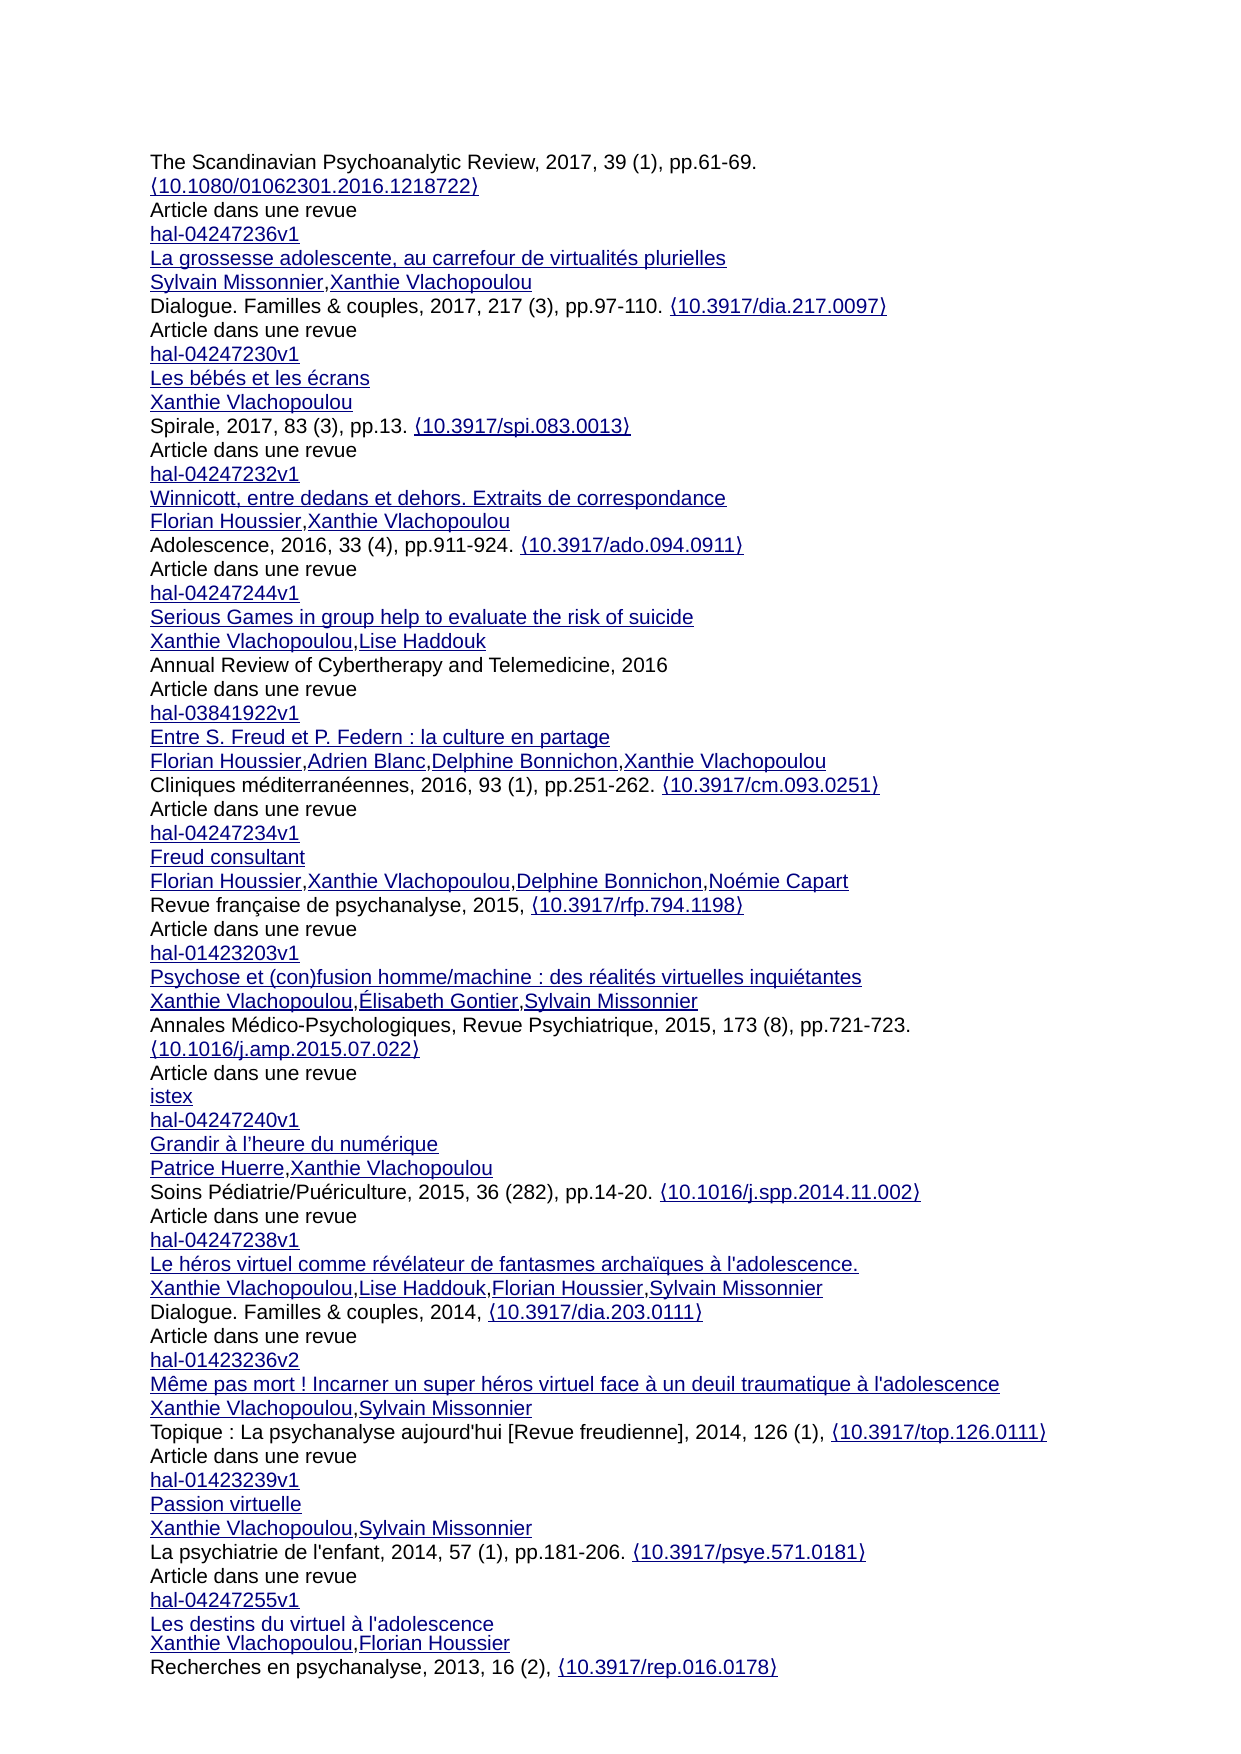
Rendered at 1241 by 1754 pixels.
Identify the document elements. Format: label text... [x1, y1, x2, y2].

table_cell Grandir à l’heure du numérique Patrice Huerre,Xanthie Vlachopoulou Soins Pédiatrie/Puériculture, 2015, 36 (282), pp.14-20. ⟨10.1016/j.spp.2014.11.002⟩ Article dans une revue hal-04247238v1 [150, 1132, 1090, 1252]
table_cell The Scandinavian Psychoanalytic Review, 2017, 39 (1), pp.61-69. ⟨10.1080/01062301.2016.1218722⟩ Article dans une revue hal-04247236v1 [150, 150, 1090, 246]
table_cell Le héros virtuel comme révélateur de fantasmes archaïques à l'adolescence. Xanthie Vlachopoulou,Lise Haddouk,Florian Houssier,Sylvain Missonnier Dialogue. Familles & couples, 2014, ⟨10.3917/dia.203.0111⟩ Article dans une revue hal-01423236v2 [150, 1252, 1090, 1372]
table_cell La grossesse adolescente, au carrefour de virtualités plurielles Sylvain Missonnier,Xanthie Vlachopoulou Dialogue. Familles & couples, 2017, 217 (3), pp.97-110. ⟨10.3917/dia.217.0097⟩ Article dans une revue hal-04247230v1 [150, 246, 1090, 366]
table_cell Psychose et (con)fusion homme/machine : des réalités virtuelles inquiétantes Xanthie Vlachopoulou,Élisabeth Gontier,Sylvain Missonnier Annales Médico-Psychologiques, Revue Psychiatrique, 2015, 173 (8), pp.721-723. ⟨10.1016/j.amp.2015.07.022⟩ Article dans une revue istex hal-04247240v1 [150, 965, 1090, 1132]
table_cell Winnicott, entre dedans et dehors. Extraits de correspondance Florian Houssier,Xanthie Vlachopoulou Adolescence, 2016, 33 (4), pp.911-924. ⟨10.3917/ado.094.0911⟩ Article dans une revue hal-04247244v1 [150, 485, 1090, 605]
table_cell Les bébés et les écrans Xanthie Vlachopoulou Spirale, 2017, 83 (3), pp.13. ⟨10.3917/spi.083.0013⟩ Article dans une revue hal-04247232v1 [150, 366, 1090, 485]
table_cell Les destins du virtuel à l'adolescence Xanthie Vlachopoulou,Florian Houssier Recherches en psychanalyse, 2013, 16 (2), ⟨10.3917/rep.016.0178⟩ [150, 1611, 1090, 1679]
table_cell Même pas mort ! Incarner un super héros virtuel face à un deuil traumatique à l'adolescence Xanthie Vlachopoulou,Sylvain Missonnier Topique : La psychanalyse aujourd'hui [Revue freudienne], 2014, 126 (1), ⟨10.3917/top.126.0111⟩ Article dans une revue hal-01423239v1 [150, 1372, 1090, 1492]
table_cell Entre S. Freud et P. Federn : la culture en partage Florian Houssier,Adrien Blanc,Delphine Bonnichon,Xanthie Vlachopoulou Cliniques méditerranéennes, 2016, 93 (1), pp.251-262. ⟨10.3917/cm.093.0251⟩ Article dans une revue hal-04247234v1 [150, 725, 1090, 845]
table_cell Freud consultant Florian Houssier,Xanthie Vlachopoulou,Delphine Bonnichon,Noémie Capart Revue française de psychanalyse, 2015, ⟨10.3917/rfp.794.1198⟩ Article dans une revue hal-01423203v1 [150, 845, 1090, 964]
table_cell Serious Games in group help to evaluate the risk of suicide Xanthie Vlachopoulou,Lise Haddouk Annual Review of Cybertherapy and Telemedicine, 2016 Article dans une revue hal-03841922v1 [150, 605, 1090, 725]
table_cell Passion virtuelle Xanthie Vlachopoulou,Sylvain Missonnier La psychiatrie de l'enfant, 2014, 57 (1), pp.181-206. ⟨10.3917/psye.571.0181⟩ Article dans une revue hal-04247255v1 [150, 1492, 1090, 1611]
